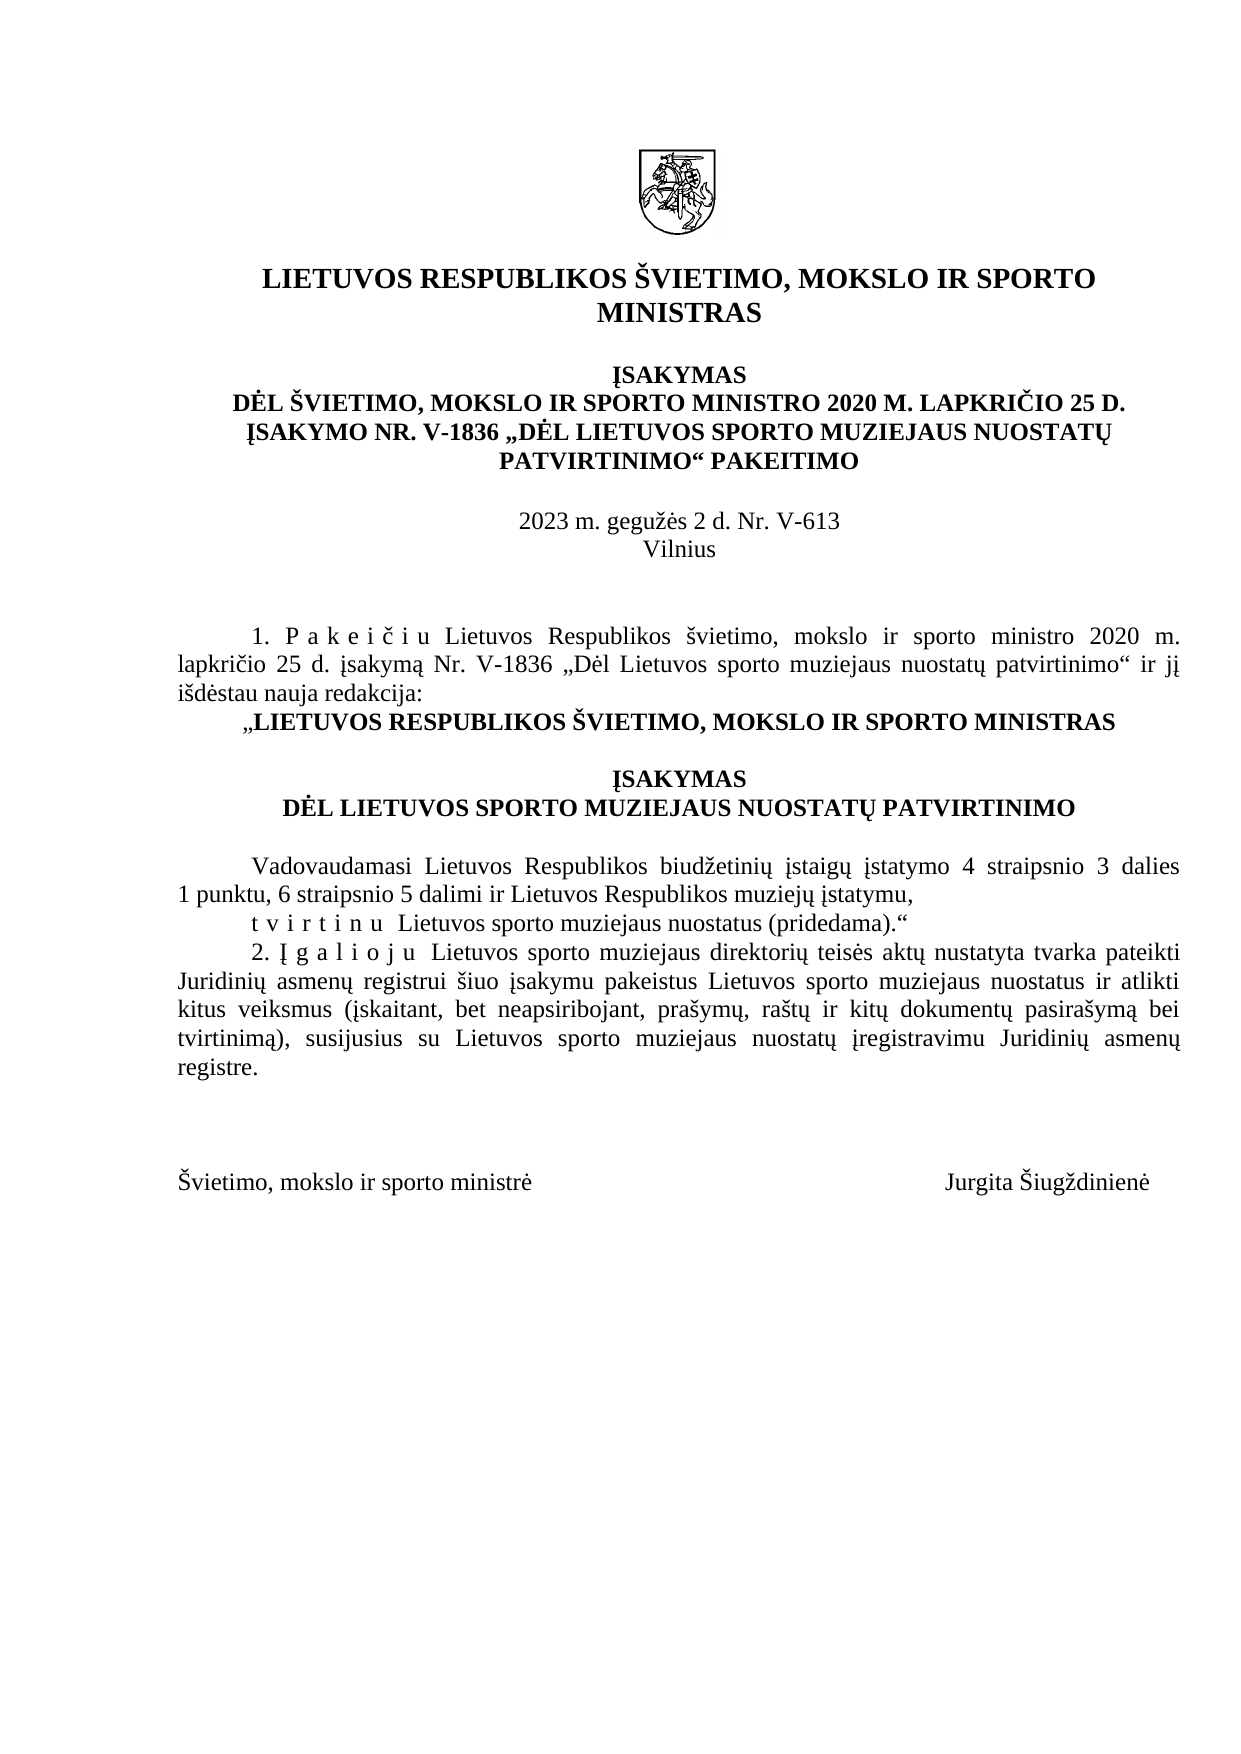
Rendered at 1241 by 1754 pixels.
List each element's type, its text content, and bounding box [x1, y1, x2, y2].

text tvirtinu Lietuvos sporto muziejaus nuostatus (pridedama).“ [177, 908, 1181, 937]
subtitle 2023 m. gegužės 2 d. Nr. V-613 [177, 506, 1181, 534]
text „LIETUVOS RESPUBLIKOS ŠVIETIMO, MOKSLO IR SPORTO MINISTRAS [177, 707, 1181, 736]
subtitle Vilnius [177, 534, 1181, 563]
text DĖL ŠVIETIMO, MOKSLO IR SPORTO MINISTRO 2020 M. LAPKRIČIO 25 D. ĮSAKYMO nR. V-1836 „DĖL LIETUVOS SPORTO MUZIEJAUS NUOSTATŲ patvirtinimo“ PAKEITIMO [177, 388, 1181, 475]
text Vadovaudamasi Lietuvos Respublikos biudžetinių įstaigų įstatymo 4 straipsnio 3 dalies 1 punktu, 6 straipsnio 5 dalimi ir Lietuvos Respublikos muziejų įstatymu, [177, 851, 1181, 908]
text ĮSAKYMAS [177, 360, 1181, 388]
text 1. Pakeičiu Lietuvos Respublikos švietimo, mokslo ir sporto ministro 2020 m. lapkričio 25 d. įsakymą Nr. V-1836 „Dėl Lietuvos sporto muziejaus nuostatų patvirtinimo“ ir jį išdėstau nauja redakcija: [177, 621, 1181, 707]
text 2. Įgalioju Lietuvos sporto muziejaus direktorių teisės aktų nustatyta tvarka pateikti Juridinių asmenų registrui šiuo įsakymu pakeistus Lietuvos sporto muziejaus nuostatus ir atlikti kitus veiksmus (įskaitant, bet neapsiribojant, prašymų, raštų ir kitų dokumentų pasirašymą bei tvirtinimą), susijusius su Lietuvos sporto muziejaus nuostatų įregistravimu Juridinių asmenų registre. [177, 937, 1181, 1081]
text ĮSAKYMAS [177, 764, 1181, 793]
text Švietimo, mokslo ir sporto ministrė Jurgita Šiugždinienė [177, 1167, 1181, 1196]
text DĖL LIETUVOS SPORTO MUZIEJAUS NUOSTATŲ PATVIRTINIMO [177, 793, 1181, 822]
text LIETUVOS RESPUBLIKOS ŠVIETIMO, MOKSLO IR SPORTO MINISTRAS [177, 261, 1181, 328]
